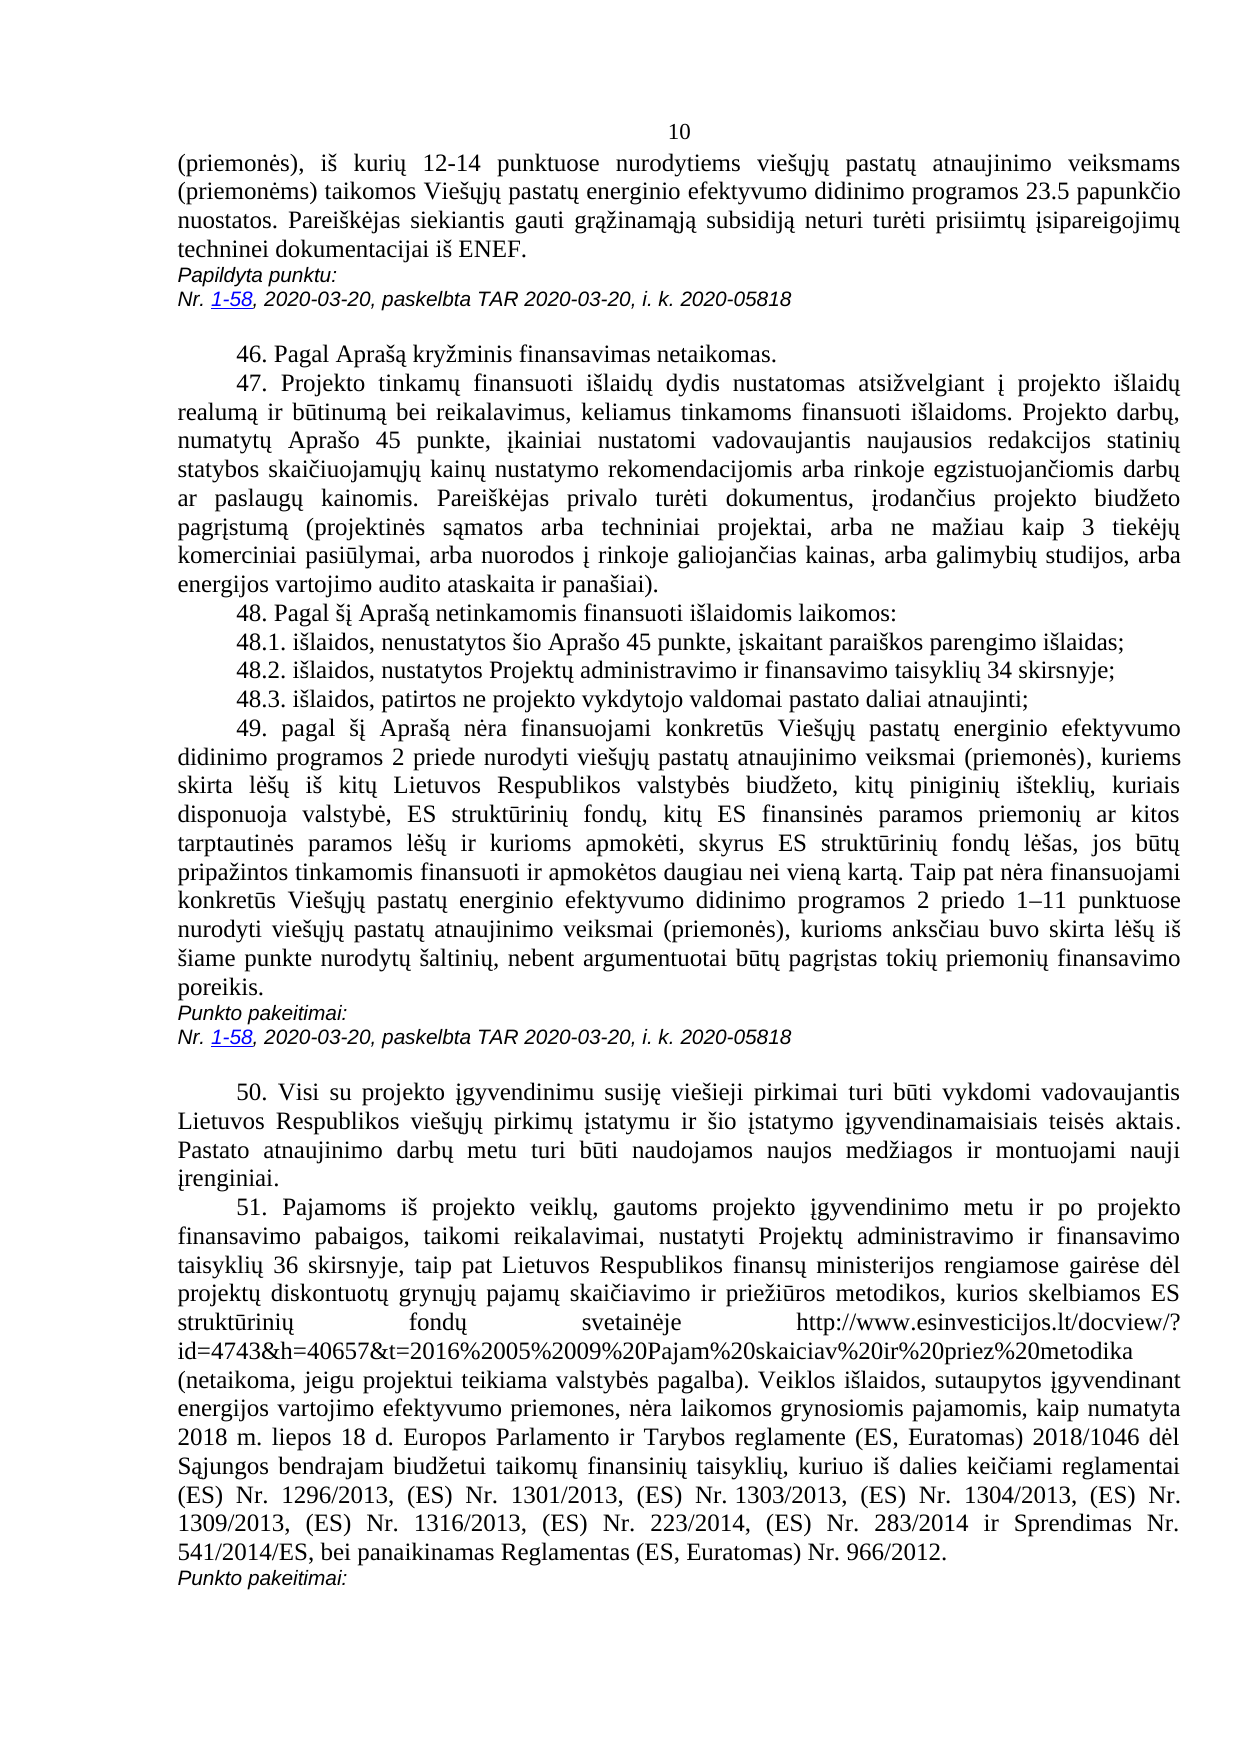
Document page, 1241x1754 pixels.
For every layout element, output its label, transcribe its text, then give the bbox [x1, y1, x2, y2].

text 50. Visi su projekto įgyvendinimu susiję viešieji pirkimai turi būti vykdomi vadovaujantis Lietuvos Respublikos viešųjų pirkimų įstatymu ir šio įstatymo įgyvendinamaisiais teisės aktais. Pastato atnaujinimo darbų metu turi būti naudojamos naujos medžiagos ir montuojami nauji įrenginiai. [177, 1077, 1181, 1192]
text 51. Pajamoms iš projekto veiklų, gautoms projekto įgyvendinimo metu ir po projekto finansavimo pabaigos, taikomi reikalavimai, nustatyti Projektų administravimo ir finansavimo taisyklių 36 skirsnyje, taip pat Lietuvos Respublikos finansų ministerijos rengiamose gairėse dėl projektų diskontuotų grynųjų pajamų skaičiavimo ir priežiūros metodikos, kurios skelbiamos ES struktūrinių fondų svetainėje http://www.esinvesticijos.lt/docview/?id=4743&h=40657&t=2016%2005%2009%20Pajam%20skaiciav%20ir%20priez%20metodika (netaikoma, jeigu projektui teikiama valstybės pagalba). Veiklos išlaidos, sutaupytos įgyvendinant energijos vartojimo efektyvumo priemones, nėra laikomos grynosiomis pajamomis, kaip numatyta 2018 m. liepos 18 d. Europos Parlamento ir Tarybos reglamente (ES, Euratomas) 2018/1046 dėl Sąjungos bendrajam biudžetui taikomų finansinių taisyklių, kuriuo iš dalies keičiami reglamentai (ES) Nr. 1296/2013, (ES) Nr. 1301/2013, (ES) Nr. 1303/2013, (ES) Nr. 1304/2013, (ES) Nr. 1309/2013, (ES) Nr. 1316/2013, (ES) Nr. 223/2014, (ES) Nr. 283/2014 ir Sprendimas Nr. 541/2014/ES, bei panaikinamas Reglamentas (ES, Euratomas) Nr. 966/2012. [177, 1192, 1181, 1566]
text (priemonės), iš kurių 12-14 punktuose nurodytiems viešųjų pastatų atnaujinimo veiksmams (priemonėms) taikomos Viešųjų pastatų energinio efektyvumo didinimo programos 23.5 papunkčio nuostatos. Pareiškėjas siekiantis gauti grąžinamąją subsidiją neturi turėti prisiimtų įsipareigojimų techninei dokumentacijai iš ENEF. [177, 148, 1181, 263]
text Nr. 1-58, 2020-03-20, paskelbta TAR 2020-03-20, i. k. 2020-05818 [177, 1024, 1181, 1048]
text 49. pagal šį Aprašą nėra finansuojami konkretūs Viešųjų pastatų energinio efektyvumo didinimo programos 2 priede nurodyti viešųjų pastatų atnaujinimo veiksmai (priemonės), kuriems skirta lėšų iš kitų Lietuvos Respublikos valstybės biudžeto, kitų piniginių išteklių, kuriais disponuoja valstybė, ES struktūrinių fondų, kitų ES finansinės paramos priemonių ar kitos tarptautinės paramos lėšų ir kurioms apmokėti, skyrus ES struktūrinių fondų lėšas, jos būtų pripažintos tinkamomis finansuoti ir apmokėtos daugiau nei vieną kartą. Taip pat nėra finansuojami konkretūs Viešųjų pastatų energinio efektyvumo didinimo programos 2 priedo 1–11 punktuose nurodyti viešųjų pastatų atnaujinimo veiksmai (priemonės), kurioms anksčiau buvo skirta lėšų iš šiame punkte nurodytų šaltinių, nebent argumentuotai būtų pagrįstas tokių priemonių finansavimo poreikis. [177, 713, 1181, 1001]
text 47. Projekto tinkamų finansuoti išlaidų dydis nustatomas atsižvelgiant į projekto išlaidų realumą ir būtinumą bei reikalavimus, keliamus tinkamoms finansuoti išlaidoms. Projekto darbų, numatytų Aprašo 45 punkte, įkainiai nustatomi vadovaujantis naujausios redakcijos statinių statybos skaičiuojamųjų kainų nustatymo rekomendacijomis arba rinkoje egzistuojančiomis darbų ar paslaugų kainomis. Pareiškėjas privalo turėti dokumentus, įrodančius projekto biudžeto pagrįstumą (projektinės sąmatos arba techniniai projektai, arba ne mažiau kaip 3 tiekėjų komerciniai pasiūlymai, arba nuorodos į rinkoje galiojančias kainas, arba galimybių studijos, arba energijos vartojimo audito ataskaita ir panašiai). [177, 368, 1181, 598]
text 48.2. išlaidos, nustatytos Projektų administravimo ir finansavimo taisyklių 34 skirsnyje; [177, 656, 1181, 684]
text Punkto pakeitimai: [177, 1566, 1181, 1590]
text 48.1. išlaidos, nenustatytos šio Aprašo 45 punkte, įskaitant paraiškos parengimo išlaidas; [177, 627, 1181, 656]
text Nr. 1-58, 2020-03-20, paskelbta TAR 2020-03-20, i. k. 2020-05818 [177, 287, 1181, 311]
text 48. Pagal šį Aprašą netinkamomis finansuoti išlaidomis laikomos: [177, 598, 1181, 627]
text Punkto pakeitimai: [177, 1001, 1181, 1024]
text 46. Pagal Aprašą kryžminis finansavimas netaikomas. [177, 339, 1181, 368]
text 48.3. išlaidos, patirtos ne projekto vykdytojo valdomai pastato daliai atnaujinti; [177, 684, 1181, 713]
text Papildyta punktu: [177, 263, 1181, 287]
